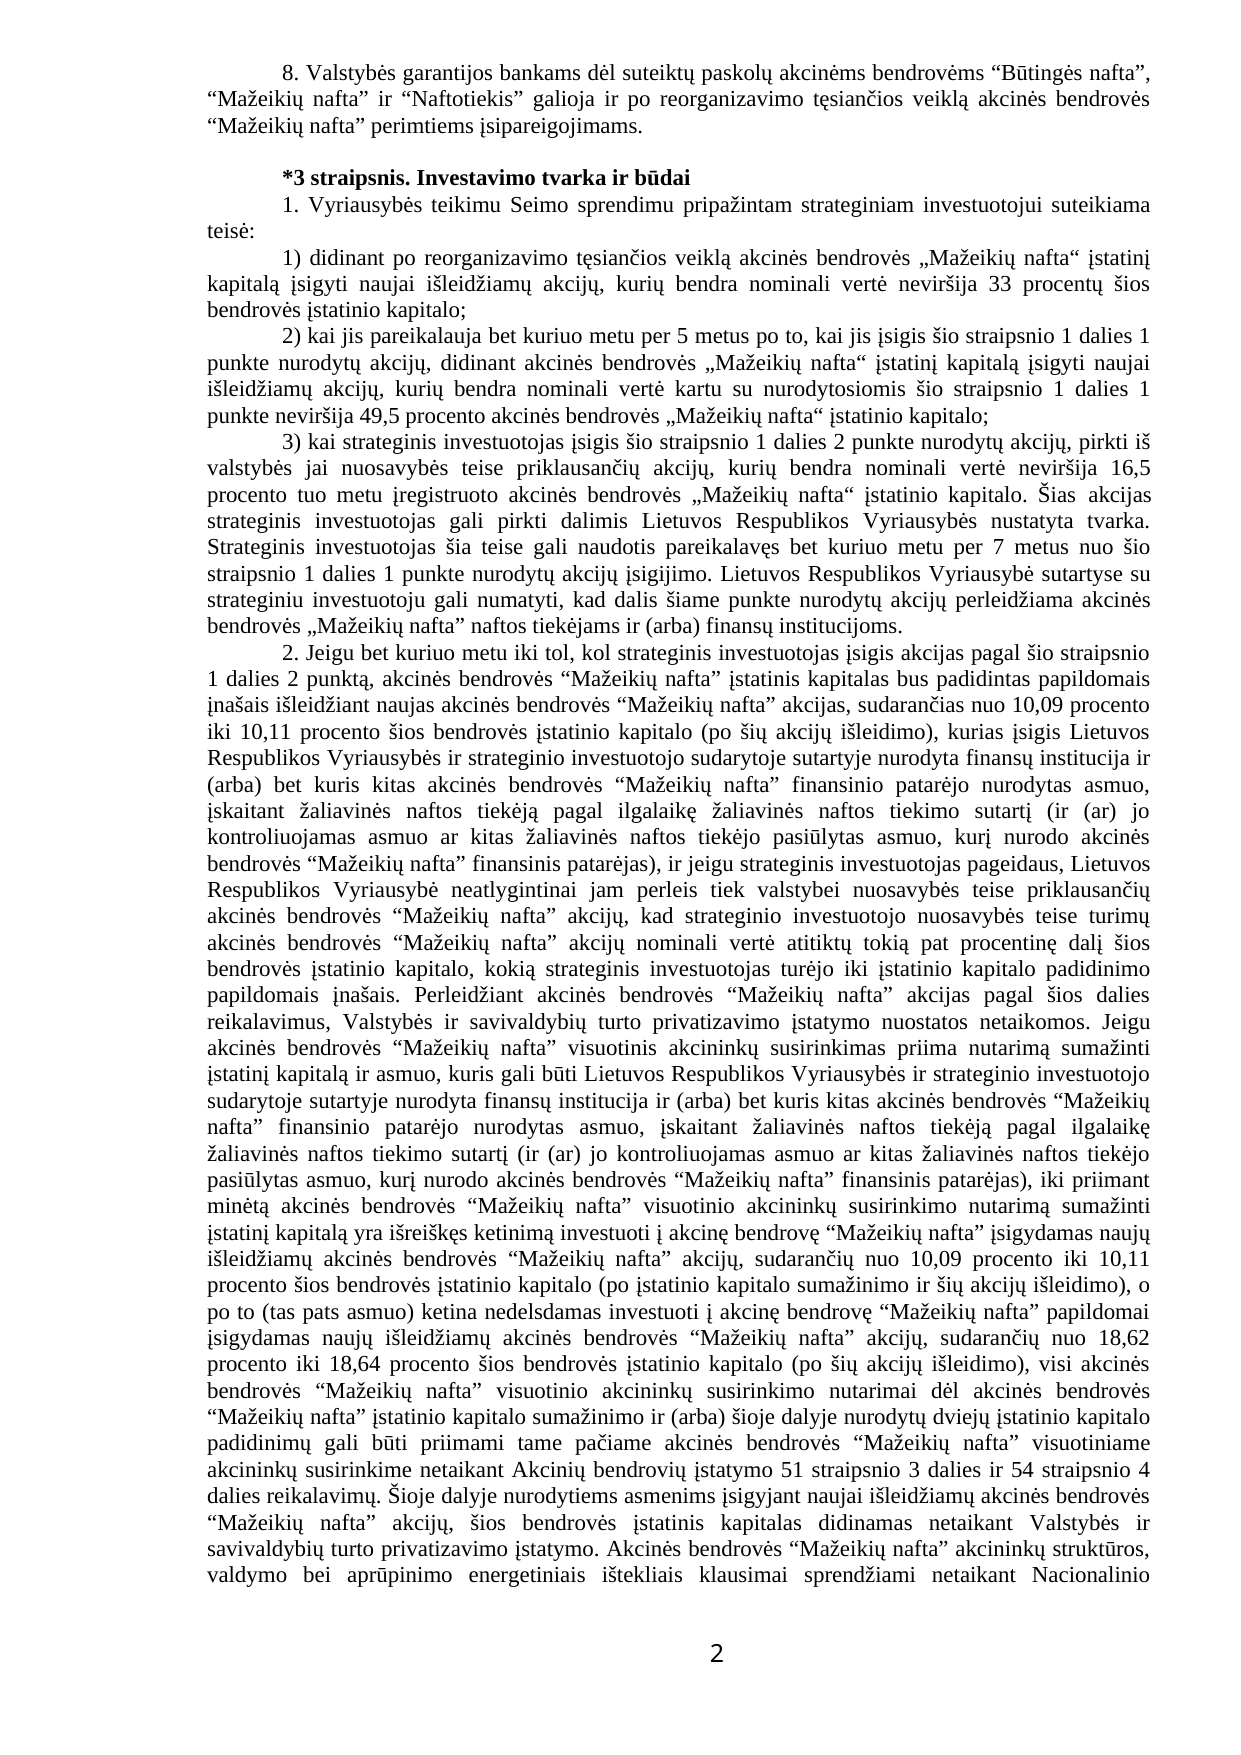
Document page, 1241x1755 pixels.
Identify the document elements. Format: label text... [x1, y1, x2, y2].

text 1. Vyriausybės teikimu Seimo sprendimu pripažintam strateginiam investuotojui suteikiama teisė: [207, 191, 1152, 243]
text 2) kai jis pareikalauja bet kuriuo metu per 5 metus po to, kai jis įsigis šio straipsnio 1 dalies 1 punkte nurodytų akcijų, didinant akcinės bendrovės „Mažeikių nafta“ įstatinį kapitalą įsigyti naujai išleidžiamų akcijų, kurių bendra nominali vertė kartu su nurodytosiomis šio straipsnio 1 dalies 1 punkte neviršija 49,5 procento akcinės bendrovės „Mažeikių nafta“ įstatinio kapitalo; [207, 323, 1152, 428]
text 2. Jeigu bet kuriuo metu iki tol, kol strateginis investuotojas įsigis akcijas pagal šio straipsnio 1 dalies 2 punktą, akcinės bendrovės “Mažeikių nafta” įstatinis kapitalas bus padidintas papildomais įnašais išleidžiant naujas akcinės bendrovės “Mažeikių nafta” akcijas, sudarančias nuo 10,09 procento iki 10,11 procento šios bendrovės įstatinio kapitalo (po šių akcijų išleidimo), kurias įsigis Lietuvos Respublikos Vyriausybės ir strateginio investuotojo sudarytoje sutartyje nurodyta finansų institucija ir (arba) bet kuris kitas akcinės bendrovės “Mažeikių nafta” finansinio patarėjo nurodytas asmuo, įskaitant žaliavinės naftos tiekėją pagal ilgalaikę žaliavinės naftos tiekimo sutartį (ir (ar) jo kontroliuojamas asmuo ar kitas žaliavinės naftos tiekėjo pasiūlytas asmuo, kurį nurodo akcinės bendrovės “Mažeikių nafta” finansinis patarėjas), ir jeigu strateginis investuotojas pageidaus, Lietuvos Respublikos Vyriausybė neatlygintinai jam perleis tiek valstybei nuosavybės teise priklausančių akcinės bendrovės “Mažeikių nafta” akcijų, kad strateginio investuotojo nuosavybės teise turimų akcinės bendrovės “Mažeikių nafta” akcijų nominali vertė atitiktų tokią pat procentinę dalį šios bendrovės įstatinio kapitalo, kokią strateginis investuotojas turėjo iki įstatinio kapitalo padidinimo papildomais įnašais. Perleidžiant akcinės bendrovės “Mažeikių nafta” akcijas pagal šios dalies reikalavimus, Valstybės ir savivaldybių turto privatizavimo įstatymo nuostatos netaikomos. Jeigu akcinės bendrovės “Mažeikių nafta” visuotinis akcininkų susirinkimas priima nutarimą sumažinti įstatinį kapitalą ir asmuo, kuris gali būti Lietuvos Respublikos Vyriausybės ir strateginio investuotojo sudarytoje sutartyje nurodyta finansų institucija ir (arba) bet kuris kitas akcinės bendrovės “Mažeikių nafta” finansinio patarėjo nurodytas asmuo, įskaitant žaliavinės naftos tiekėją pagal ilgalaikę žaliavinės naftos tiekimo sutartį (ir (ar) jo kontroliuojamas asmuo ar kitas žaliavinės naftos tiekėjo pasiūlytas asmuo, kurį nurodo akcinės bendrovės “Mažeikių nafta” finansinis patarėjas), iki priimant minėtą akcinės bendrovės “Mažeikių nafta” visuotinio akcininkų susirinkimo nutarimą sumažinti įstatinį kapitalą yra išreiškęs ketinimą investuoti į akcinę bendrovę “Mažeikių nafta” įsigydamas naujų išleidžiamų akcinės bendrovės “Mažeikių nafta” akcijų, sudarančių nuo 10,09 procento iki 10,11 procento šios bendrovės įstatinio kapitalo (po įstatinio kapitalo sumažinimo ir šių akcijų išleidimo), o po to (tas pats asmuo) ketina nedelsdamas investuoti į akcinę bendrovę “Mažeikių nafta” papildomai įsigydamas naujų išleidžiamų akcinės bendrovės “Mažeikių nafta” akcijų, sudarančių nuo 18,62 procento iki 18,64 procento šios bendrovės įstatinio kapitalo (po šių akcijų išleidimo), visi akcinės bendrovės “Mažeikių nafta” visuotinio akcininkų susirinkimo nutarimai dėl akcinės bendrovės “Mažeikių nafta” įstatinio kapitalo sumažinimo ir (arba) šioje dalyje nurodytų dviejų įstatinio kapitalo padidinimų gali būti priimami tame pačiame akcinės bendrovės “Mažeikių nafta” visuotiniame akcininkų susirinkime netaikant Akcinių bendrovių įstatymo 51 straipsnio 3 dalies ir 54 straipsnio 4 dalies reikalavimų. Šioje dalyje nurodytiems asmenims įsigyjant naujai išleidžiamų akcinės bendrovės “Mažeikių nafta” akcijų, šios bendrovės įstatinis kapitalas didinamas netaikant Valstybės ir savivaldybių turto privatizavimo įstatymo. Akcinės bendrovės “Mažeikių nafta” akcininkų struktūros, valdymo bei aprūpinimo energetiniais ištekliais klausimai sprendžiami netaikant Nacionalinio [207, 639, 1152, 1588]
text 3) kai strateginis investuotojas įsigis šio straipsnio 1 dalies 2 punkte nurodytų akcijų, pirkti iš valstybės jai nuosavybės teise priklausančių akcijų, kurių bendra nominali vertė neviršija 16,5 procento tuo metu įregistruoto akcinės bendrovės „Mažeikių nafta“ įstatinio kapitalo. Šias akcijas strateginis investuotojas gali pirkti dalimis Lietuvos Respublikos Vyriausybės nustatyta tvarka. Strateginis investuotojas šia teise gali naudotis pareikalavęs bet kuriuo metu per 7 metus nuo šio straipsnio 1 dalies 1 punkte nurodytų akcijų įsigijimo. Lietuvos Respublikos Vyriausybė sutartyse su strateginiu investuotoju gali numatyti, kad dalis šiame punkte nurodytų akcijų perleidžiama akcinės bendrovės „Mažeikių nafta” naftos tiekėjams ir (arba) finansų institucijoms. [207, 428, 1152, 639]
text *3 straipsnis. Investavimo tvarka ir būdai [207, 164, 1152, 191]
text 8. Valstybės garantijos bankams dėl suteiktų paskolų akcinėms bendrovėms “Būtingės nafta”, “Mažeikių nafta” ir “Naftotiekis” galioja ir po reorganizavimo tęsiančios veiklą akcinės bendrovės “Mažeikių nafta” perimtiems įsipareigojimams. [207, 59, 1152, 138]
text 1) didinant po reorganizavimo tęsiančios veiklą akcinės bendrovės „Mažeikių nafta“ įstatinį kapitalą įsigyti naujai išleidžiamų akcijų, kurių bendra nominali vertė neviršija 33 procentų šios bendrovės įstatinio kapitalo; [207, 243, 1152, 323]
